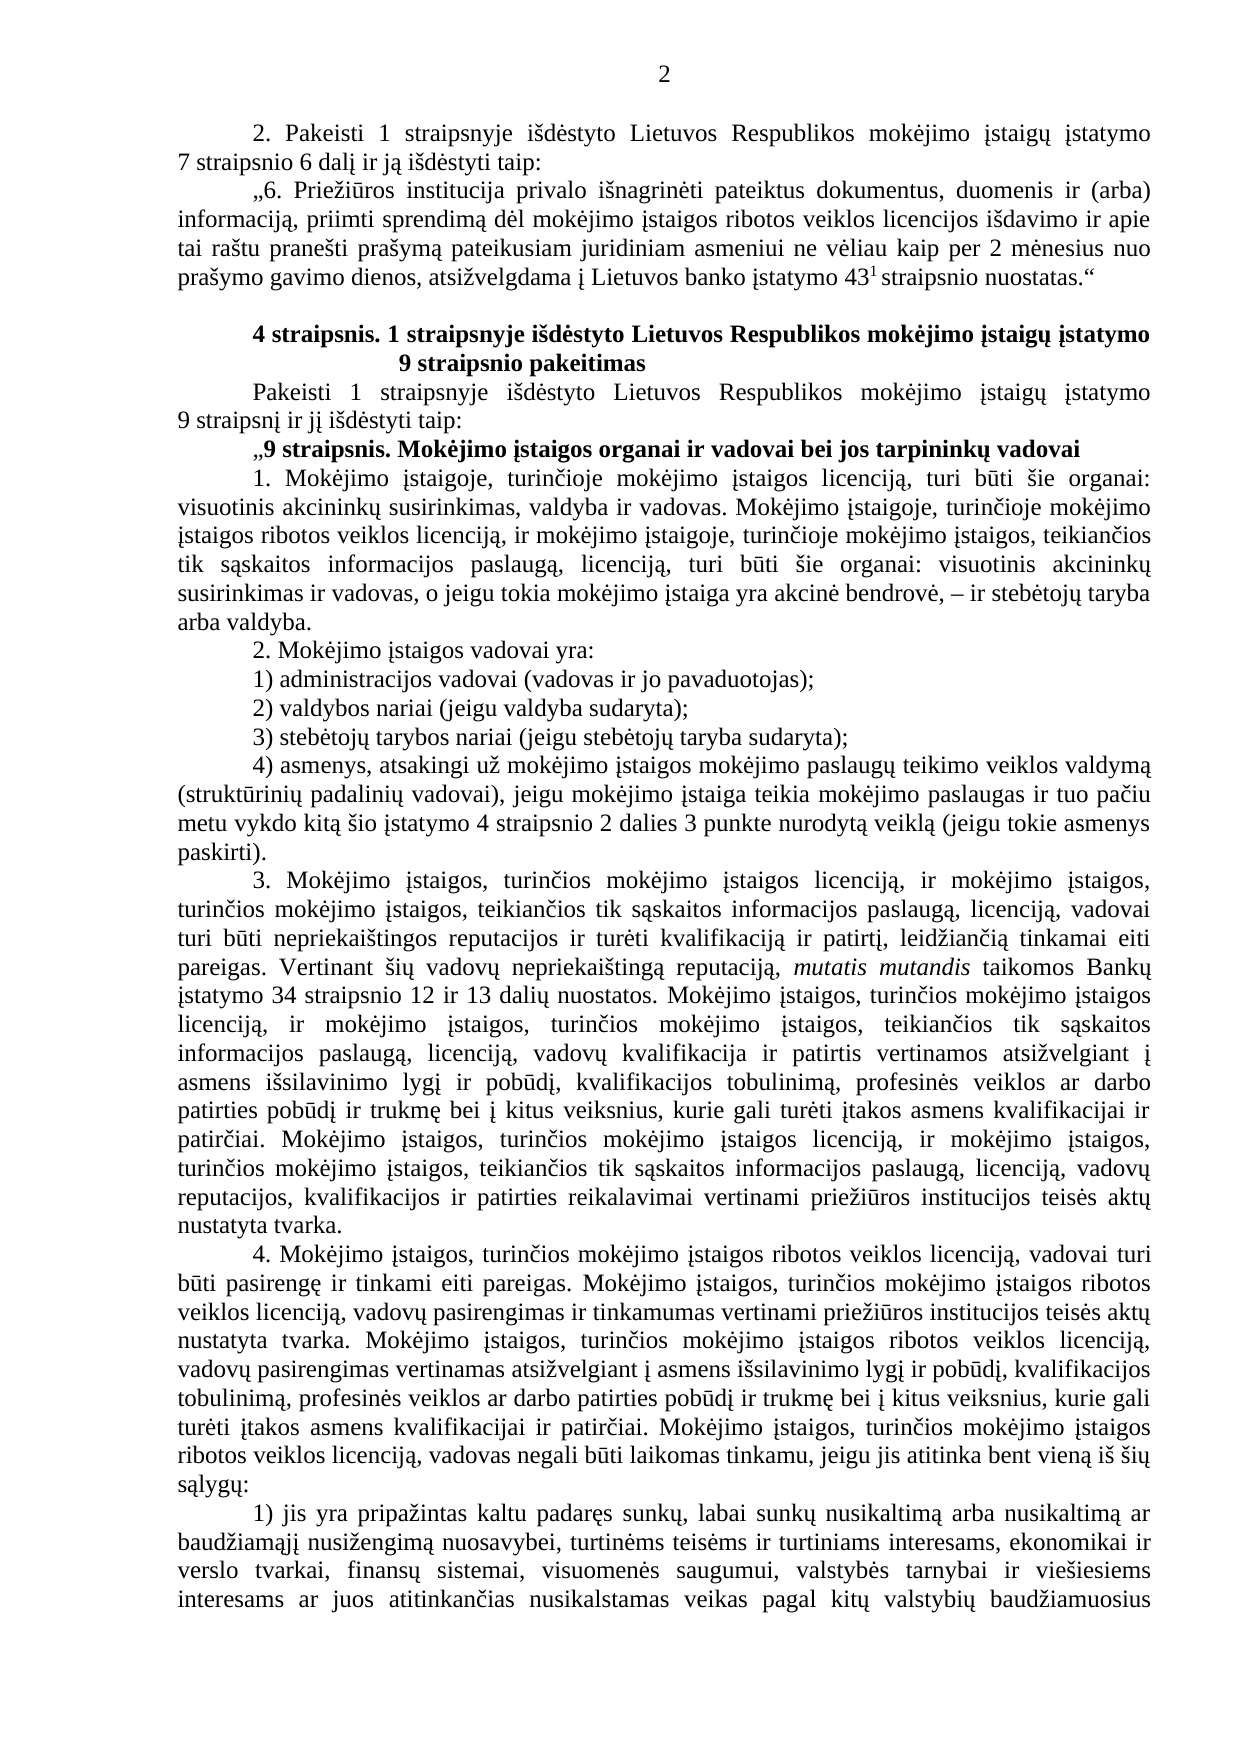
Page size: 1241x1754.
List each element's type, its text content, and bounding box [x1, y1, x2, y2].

text 4) asmenys, atsakingi už mokėjimo įstaigos mokėjimo paslaugų teikimo veiklos valdymą (struktūrinių padalinių vadovai), jeigu mokėjimo įstaiga teikia mokėjimo paslaugas ir tuo pačiu metu vykdo kitą šio įstatymo 4 straipsnio 2 dalies 3 punkte nurodytą veiklą (jeigu tokie asmenys paskirti). [177, 751, 1152, 866]
text 2. Mokėjimo įstaigos vadovai yra: [177, 636, 1152, 664]
text 1) jis yra pripažintas kaltu padaręs sunkų, labai sunkų nusikaltimą arba nusikaltimą ar baudžiamąjį nusižengimą nuosavybei, turtinėms teisėms ir turtiniams interesams, ekonomikai ir verslo tvarkai, finansų sistemai, visuomenės saugumui, valstybės tarnybai ir viešiesiems interesams ar juos atitinkančias nusikalstamas veikas pagal kitų valstybių baudžiamuosius [177, 1498, 1152, 1613]
text 1. Mokėjimo įstaigoje, turinčioje mokėjimo įstaigos licenciją, turi būti šie organai: visuotinis akcininkų susirinkimas, valdyba ir vadovas. Mokėjimo įstaigoje, turinčioje mokėjimo įstaigos ribotos veiklos licenciją, ir mokėjimo įstaigoje, turinčioje mokėjimo įstaigos, teikiančios tik sąskaitos informacijos paslaugą, licenciją, turi būti šie organai: visuotinis akcininkų susirinkimas ir vadovas, o jeigu tokia mokėjimo įstaiga yra akcinė bendrovė, – ir stebėtojų taryba arba valdyba. [177, 463, 1152, 636]
text 4 straipsnis. 1 straipsnyje išdėstyto Lietuvos Respublikos mokėjimo įstaigų įstatymo 9 straipsnio pakeitimas [252, 319, 1152, 377]
text Pakeisti 1 straipsnyje išdėstyto Lietuvos Respublikos mokėjimo įstaigų įstatymo 9 straipsnį ir jį išdėstyti taip: [177, 377, 1152, 434]
text 4. Mokėjimo įstaigos, turinčios mokėjimo įstaigos ribotos veiklos licenciją, vadovai turi būti pasirengę ir tinkami eiti pareigas. Mokėjimo įstaigos, turinčios mokėjimo įstaigos ribotos veiklos licenciją, vadovų pasirengimas ir tinkamumas vertinami priežiūros institucijos teisės aktų nustatyta tvarka. Mokėjimo įstaigos, turinčios mokėjimo įstaigos ribotos veiklos licenciją, vadovų pasirengimas vertinamas atsižvelgiant į asmens išsilavinimo lygį ir pobūdį, kvalifikacijos tobulinimą, profesinės veiklos ar darbo patirties pobūdį ir trukmę bei į kitus veiksnius, kurie gali turėti įtakos asmens kvalifikacijai ir patirčiai. Mokėjimo įstaigos, turinčios mokėjimo įstaigos ribotos veiklos licenciją, vadovas negali būti laikomas tinkamu, jeigu jis atitinka bent vieną iš šių sąlygų: [177, 1239, 1152, 1498]
text „6. Priežiūros institucija privalo išnagrinėti pateiktus dokumentus, duomenis ir (arba) informaciją, priimti sprendimą dėl mokėjimo įstaigos ribotos veiklos licencijos išdavimo ir apie tai raštu pranešti prašymą pateikusiam juridiniam asmeniui ne vėliau kaip per 2 mėnesius nuo prašymo gavimo dienos, atsižvelgdama į Lietuvos banko įstatymo 431 straipsnio nuostatas.“ [177, 176, 1152, 291]
text 2) valdybos nariai (jeigu valdyba sudaryta); [177, 693, 1152, 722]
text 3) stebėtojų tarybos nariai (jeigu stebėtojų taryba sudaryta); [177, 722, 1152, 751]
text 1) administracijos vadovai (vadovas ir jo pavaduotojas); [177, 664, 1152, 693]
text 3. Mokėjimo įstaigos, turinčios mokėjimo įstaigos licenciją, ir mokėjimo įstaigos, turinčios mokėjimo įstaigos, teikiančios tik sąskaitos informacijos paslaugą, licenciją, vadovai turi būti nepriekaištingos reputacijos ir turėti kvalifikaciją ir patirtį, leidžiančią tinkamai eiti pareigas. Vertinant šių vadovų nepriekaištingą reputaciją, mutatis mutandis taikomos Bankų įstatymo 34 straipsnio 12 ir 13 dalių nuostatos. Mokėjimo įstaigos, turinčios mokėjimo įstaigos licenciją, ir mokėjimo įstaigos, turinčios mokėjimo įstaigos, teikiančios tik sąskaitos informacijos paslaugą, licenciją, vadovų kvalifikacija ir patirtis vertinamos atsižvelgiant į asmens išsilavinimo lygį ir pobūdį, kvalifikacijos tobulinimą, profesinės veiklos ar darbo patirties pobūdį ir trukmę bei į kitus veiksnius, kurie gali turėti įtakos asmens kvalifikacijai ir patirčiai. Mokėjimo įstaigos, turinčios mokėjimo įstaigos licenciją, ir mokėjimo įstaigos, turinčios mokėjimo įstaigos, teikiančios tik sąskaitos informacijos paslaugą, licenciją, vadovų reputacijos, kvalifikacijos ir patirties reikalavimai vertinami priežiūros institucijos teisės aktų nustatyta tvarka. [177, 866, 1152, 1239]
text 2. Pakeisti 1 straipsnyje išdėstyto Lietuvos Respublikos mokėjimo įstaigų įstatymo 7 straipsnio 6 dalį ir ją išdėstyti taip: [177, 118, 1152, 176]
text „9 straipsnis. Mokėjimo įstaigos organai ir vadovai bei jos tarpininkų vadovai [177, 434, 1152, 463]
